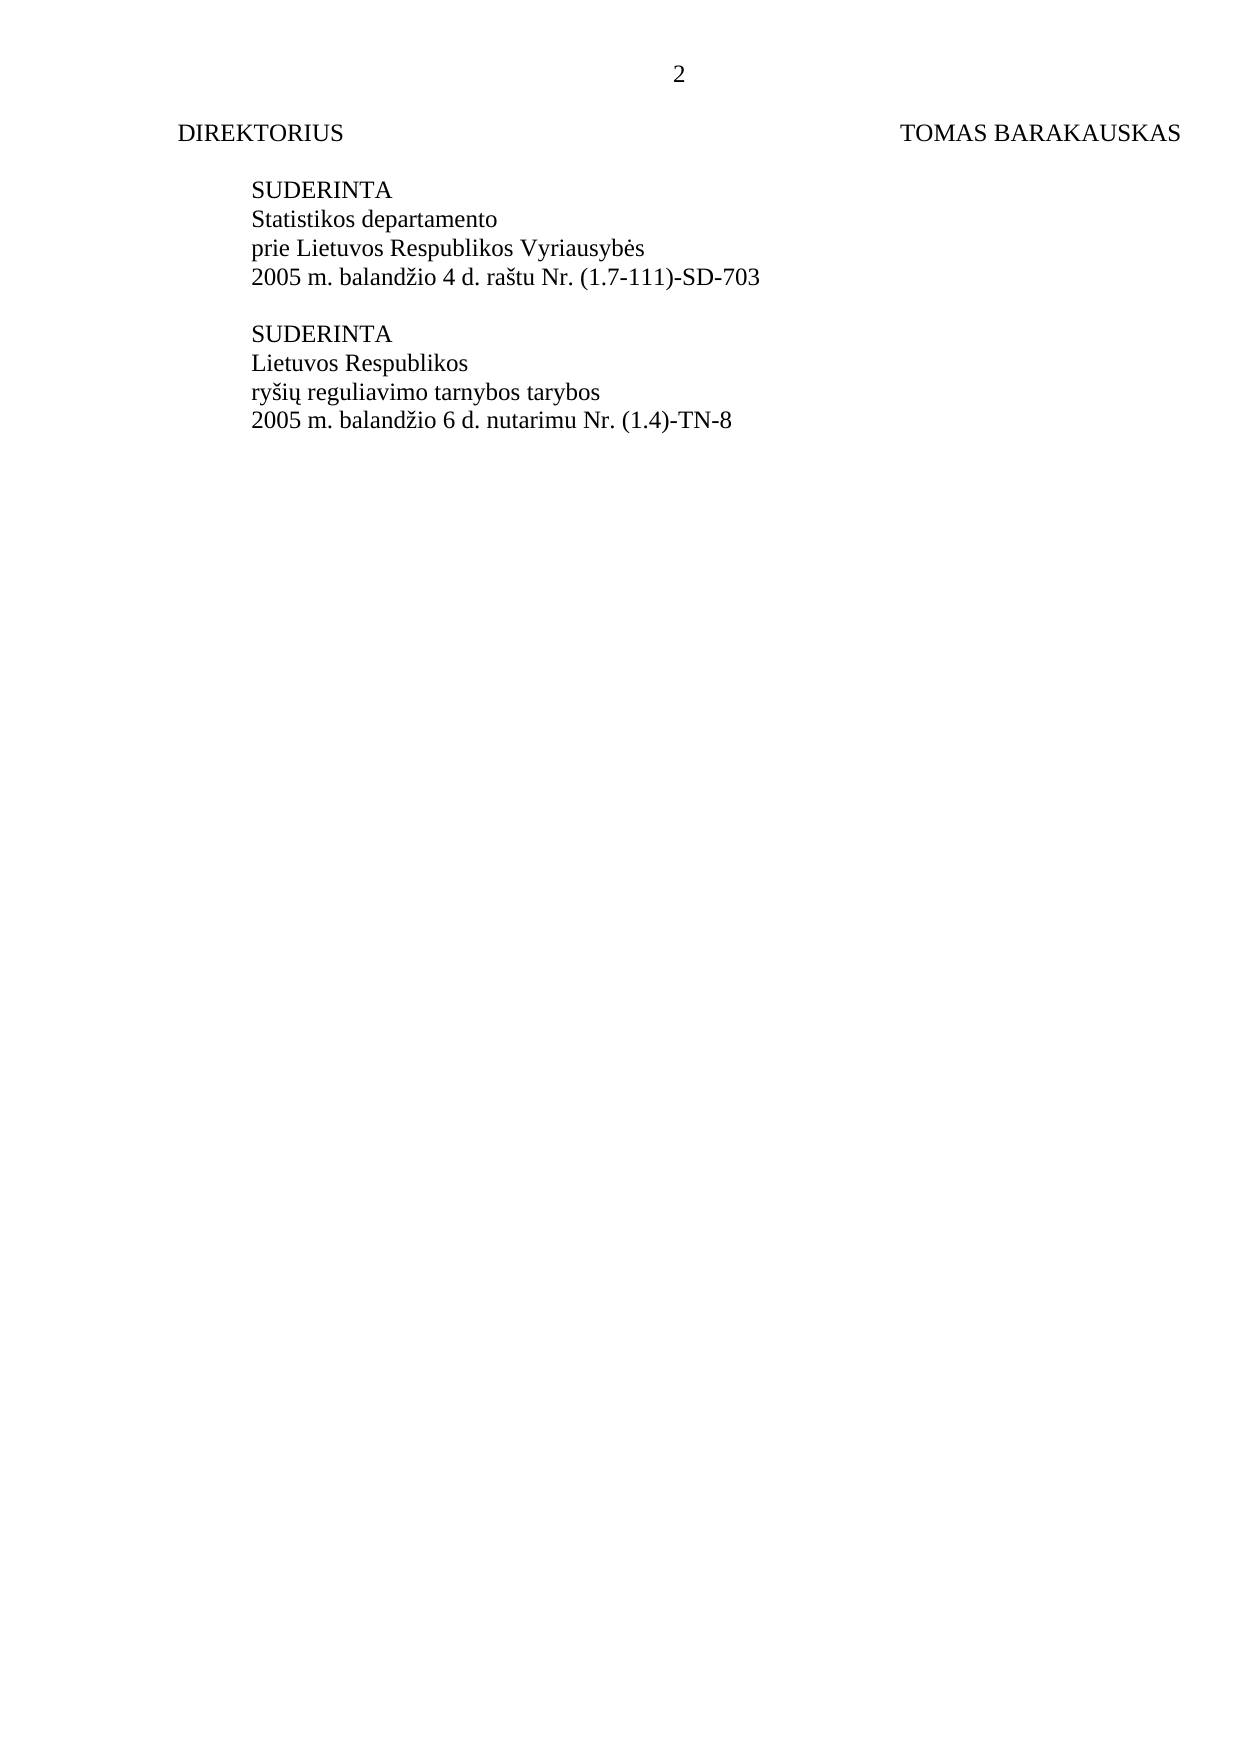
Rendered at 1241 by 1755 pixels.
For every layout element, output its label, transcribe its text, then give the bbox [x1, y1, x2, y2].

text DIREKTORIUS TOMAS BARAKAUSKAS [177, 118, 1181, 147]
text 2005 m. balandžio 4 d. raštu Nr. (1.7-111)-SD-703 [177, 262, 1181, 291]
text Lietuvos Respublikos [177, 348, 1181, 377]
text SUDERINTA [177, 319, 1181, 348]
text 2005 m. balandžio 6 d. nutarimu Nr. (1.4)-TN-8 [177, 406, 1181, 434]
text Statistikos departamento [177, 204, 1181, 233]
text SUDERINTA [177, 176, 1181, 204]
text ryšių reguliavimo tarnybos tarybos [177, 377, 1181, 406]
text prie Lietuvos Respublikos Vyriausybės [177, 233, 1181, 262]
